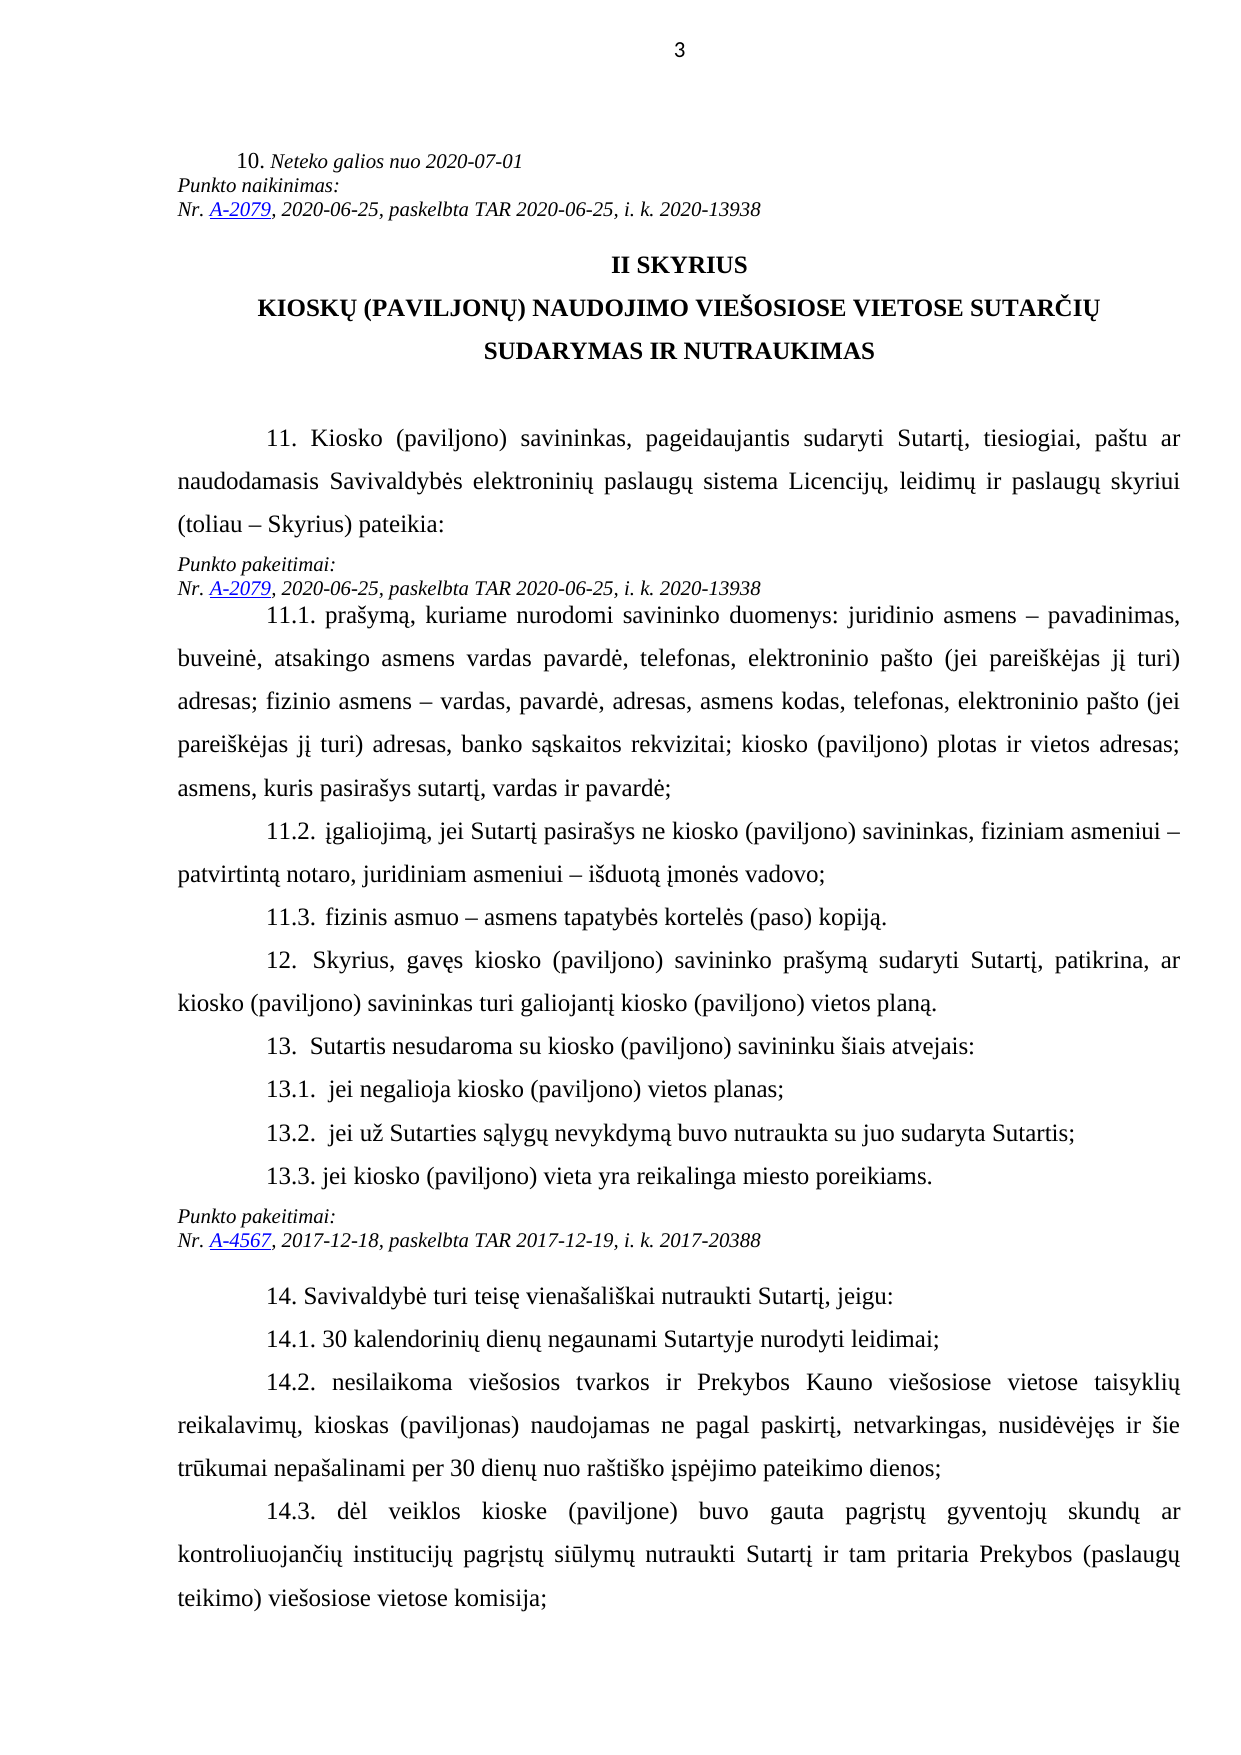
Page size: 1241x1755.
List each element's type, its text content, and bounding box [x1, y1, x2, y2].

text 14.1. 30 kalendorinių dienų negaunami Sutartyje nurodyti leidimai; [177, 1324, 1181, 1353]
subtitle II SKYRIUS [177, 250, 1181, 279]
text 14.3. dėl veiklos kioske (paviljone) buvo gauta pagrįstų gyventojų skundų ar kontroliuojančių institucijų pagrįstų siūlymų nutraukti Sutartį ir tam pritaria Prekybos (paslaugų teikimo) viešosiose vietose komisija; [177, 1496, 1181, 1611]
text Nr. A-2079, 2020-06-25, paskelbta TAR 2020-06-25, i. k. 2020-13938 [177, 576, 1181, 600]
text Nr. A-2079, 2020-06-25, paskelbta TAR 2020-06-25, i. k. 2020-13938 [177, 197, 1181, 221]
text Punkto naikinimas: [177, 173, 1181, 197]
text 13.1. jei negalioja kiosko (paviljono) vietos planas; [177, 1074, 1181, 1103]
text Punkto pakeitimai: [177, 1204, 1181, 1228]
text 14.2. nesilaikoma viešosios tvarkos ir Prekybos Kauno viešosiose vietose taisyklių reikalavimų, kioskas (paviljonas) naudojamas ne pagal paskirtį, netvarkingas, nusidėvėjęs ir šie trūkumai nepašalinami per 30 dienų nuo raštiško įspėjimo pateikimo dienos; [177, 1367, 1181, 1482]
text 13.2. jei už Sutarties sąlygų nevykdymą buvo nutraukta su juo sudaryta Sutartis; [177, 1118, 1181, 1146]
text 11. Kiosko (paviljono) savininkas, pageidaujantis sudaryti Sutartį, tiesiogiai, paštu ar naudodamasis Savivaldybės elektroninių paslaugų sistema Licencijų, leidimų ir paslaugų skyriui (toliau – Skyrius) pateikia: [177, 423, 1181, 538]
text 11.3. fizinis asmuo – asmens tapatybės kortelės (paso) kopiją. [177, 902, 1181, 931]
subtitle KIOSKŲ (PAVILJONŲ) NAUDOJIMO VIEŠOSIOSE VIETOSE SUTARČIŲ SUDARYMAS IR NUTRAUKIMAS [177, 293, 1181, 365]
text 13.3. jei kiosko (paviljono) vieta yra reikalinga miesto poreikiams. [177, 1161, 1181, 1189]
text 10. Neteko galios nuo 2020-07-01 [177, 147, 1181, 173]
text 11.1. prašymą, kuriame nurodomi savininko duomenys: juridinio asmens – pavadinimas, buveinė, atsakingo asmens vardas pavardė, telefonas, elektroninio pašto (jei pareiškėjas jį turi) adresas; fizinio asmens – vardas, pavardė, adresas, asmens kodas, telefonas, elektroninio pašto (jei pareiškėjas jį turi) adresas, banko sąskaitos rekvizitai; kiosko (paviljono) plotas ir vietos adresas; asmens, kuris pasirašys sutartį, vardas ir pavardė; [177, 600, 1181, 801]
text 14. Savivaldybė turi teisę vienašališkai nutraukti Sutartį, jeigu: [177, 1281, 1181, 1309]
text 11.2. įgaliojimą, jei Sutartį pasirašys ne kiosko (paviljono) savininkas, fiziniam asmeniui – patvirtintą notaro, juridiniam asmeniui – išduotą įmonės vadovo; [177, 816, 1181, 888]
text Nr. A-4567, 2017-12-18, paskelbta TAR 2017-12-19, i. k. 2017-20388 [177, 1228, 1181, 1252]
text 13. Sutartis nesudaroma su kiosko (paviljono) savininku šiais atvejais: [177, 1031, 1181, 1060]
text Punkto pakeitimai: [177, 552, 1181, 576]
text 12. Skyrius, gavęs kiosko (paviljono) savininko prašymą sudaryti Sutartį, patikrina, ar kiosko (paviljono) savininkas turi galiojantį kiosko (paviljono) vietos planą. [177, 945, 1181, 1017]
